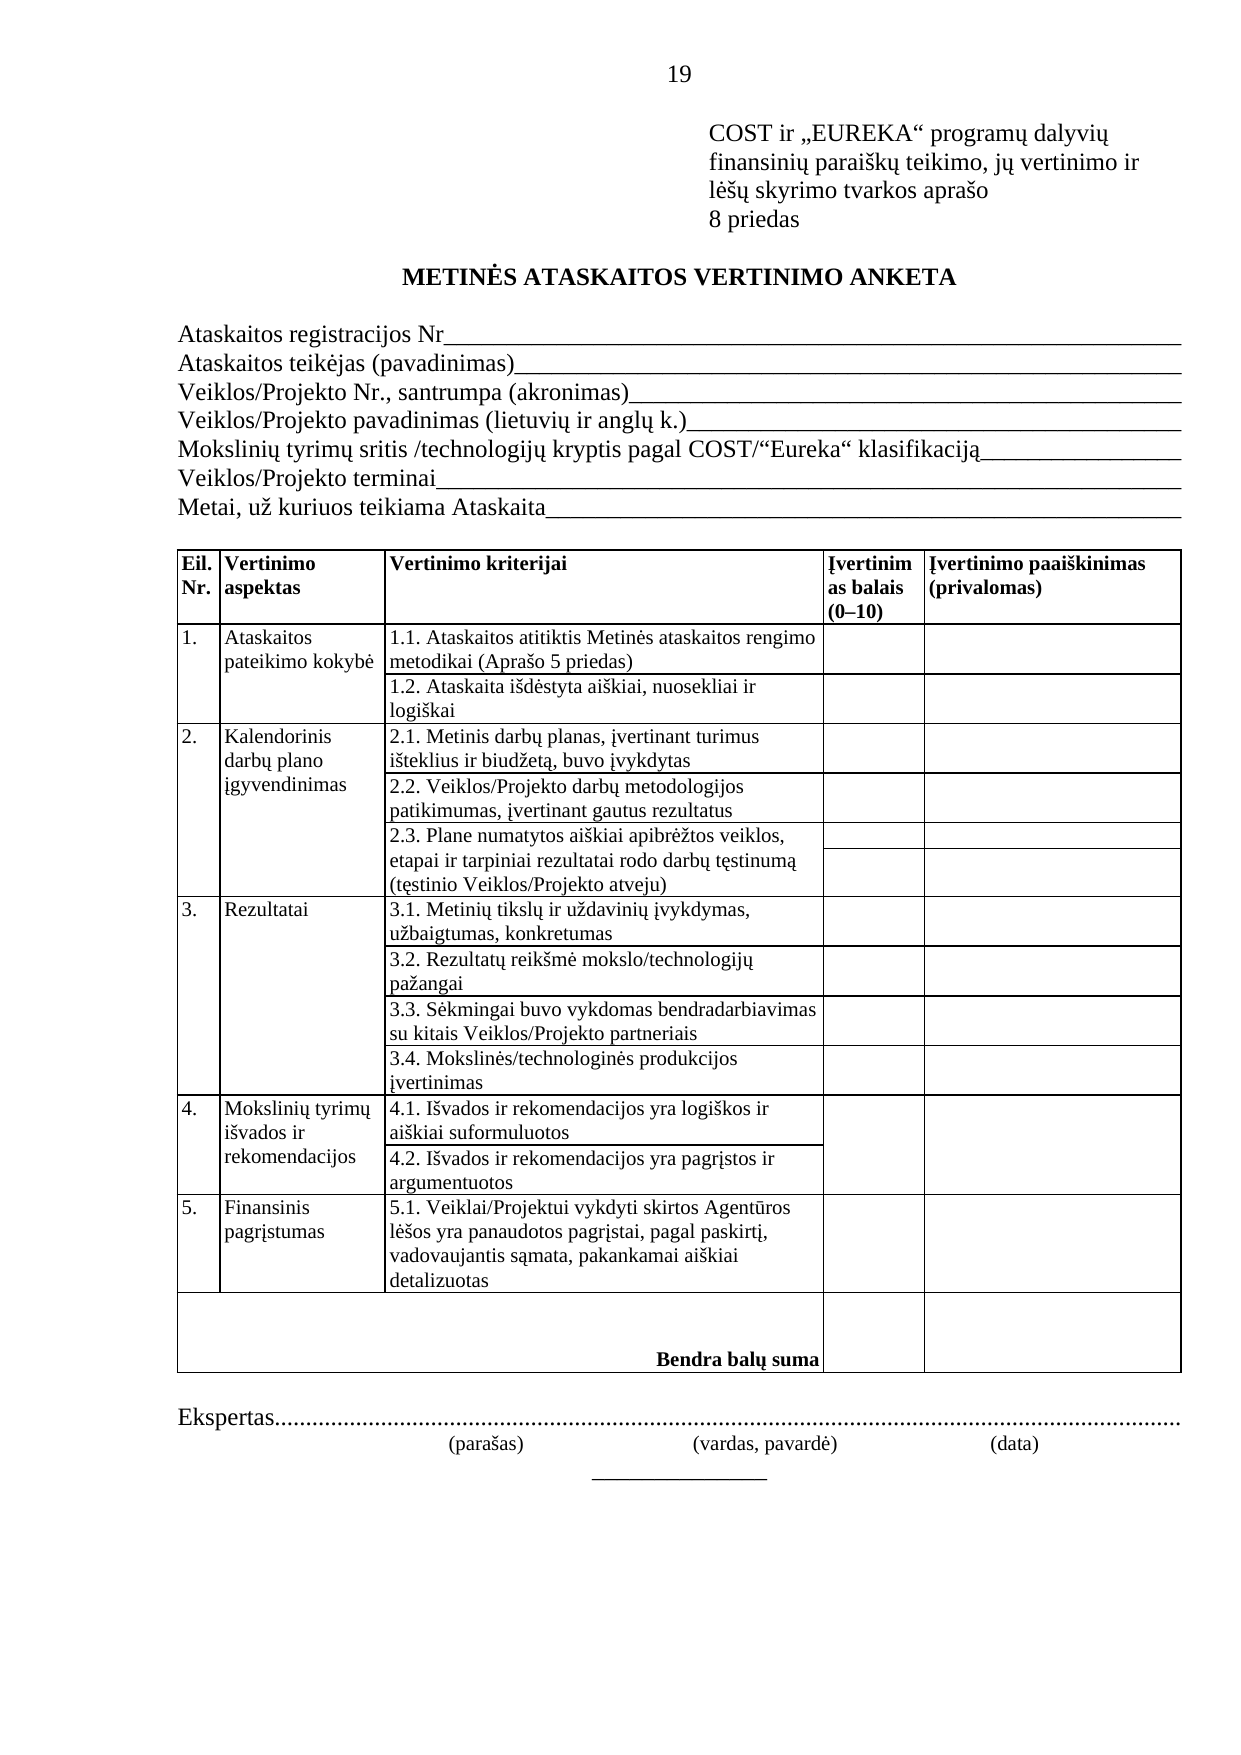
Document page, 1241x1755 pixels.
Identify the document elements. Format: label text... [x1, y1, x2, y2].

table_cell Mokslinių tyrimų išvados ir rekomendacijos [221, 1096, 384, 1194]
table_header Įvertinimo paaiškinimas (privalomas) [925, 551, 1180, 623]
text (parašas) (vardas, pavardė) (data) [177, 1430, 1181, 1454]
table_cell [925, 823, 929, 847]
table_cell [824, 849, 924, 896]
text ______________ [177, 1454, 1181, 1483]
table_cell [925, 1195, 1180, 1292]
table_cell [824, 823, 828, 847]
table_cell [824, 1046, 924, 1094]
table_cell Kalendorinis darbų plano įgyvendinimas [221, 724, 384, 896]
table_cell [824, 625, 924, 673]
table_cell [824, 1096, 924, 1194]
table_cell 2. [178, 724, 219, 896]
table_cell Ataskaitos pateikimo kokybė [221, 625, 384, 722]
table_cell [925, 897, 1180, 945]
table_cell [925, 724, 1180, 772]
table_cell [824, 1195, 924, 1292]
text Veiklos/Projekto pavadinimas (lietuvių ir anglų k.) [177, 406, 1181, 434]
text lėšų skyrimo tvarkos aprašo [177, 176, 1181, 204]
text finansinių paraiškų teikimo, jų vertinimo ir [177, 147, 1181, 176]
text Veiklos/Projekto Nr., santrumpa (akronimas) [177, 377, 1181, 406]
table_cell [925, 675, 1180, 722]
table_header Vertinimo aspektas [221, 551, 384, 623]
table_cell [925, 1293, 1180, 1371]
text COST ir „EUREKA“ programų dalyvių [709, 118, 1181, 147]
table_cell [920, 823, 924, 847]
table_cell [925, 947, 1180, 995]
table_cell [925, 849, 1180, 896]
table_cell [824, 947, 924, 995]
text Veiklos/Projekto terminai [177, 463, 1181, 492]
table_cell [925, 1096, 1180, 1194]
text Mokslinių tyrimų sritis /technologijų kryptis pagal COST/“Eureka“ klasifikaciją [177, 434, 1181, 463]
table_cell [925, 997, 1180, 1045]
table_cell [824, 997, 924, 1045]
table_cell 1. [178, 625, 219, 722]
text 8 priedas [177, 204, 1181, 233]
table_cell Rezultatai [221, 897, 384, 1094]
table_cell [925, 1046, 1180, 1094]
table_header Vertinimo kriterijai [386, 551, 823, 623]
table_cell [824, 675, 924, 722]
table_cell [824, 1293, 924, 1371]
table_cell [925, 774, 1180, 822]
table_cell 5. [178, 1195, 219, 1292]
table_cell Finansinis pagrįstumas [221, 1195, 384, 1292]
text Ekspertas ......... [177, 1402, 1181, 1430]
table_cell [925, 625, 1180, 673]
table_cell [824, 774, 924, 822]
table_cell 3. [178, 897, 219, 1094]
text Metai, už kuriuos teikiama Ataskaita [177, 492, 1181, 521]
table_cell 4. [178, 1096, 219, 1194]
table_cell [824, 724, 924, 772]
text METINĖS ATASKAITOS VERTINIMO ANKETA [177, 262, 1181, 291]
text Ataskaitos teikėjas (pavadinimas) [177, 348, 1181, 377]
table_cell [824, 897, 924, 945]
text Ataskaitos registracijos Nr [177, 319, 1181, 348]
table_header Eil. Nr. [178, 551, 219, 623]
table_cell Bendra balų suma [178, 1293, 823, 1371]
